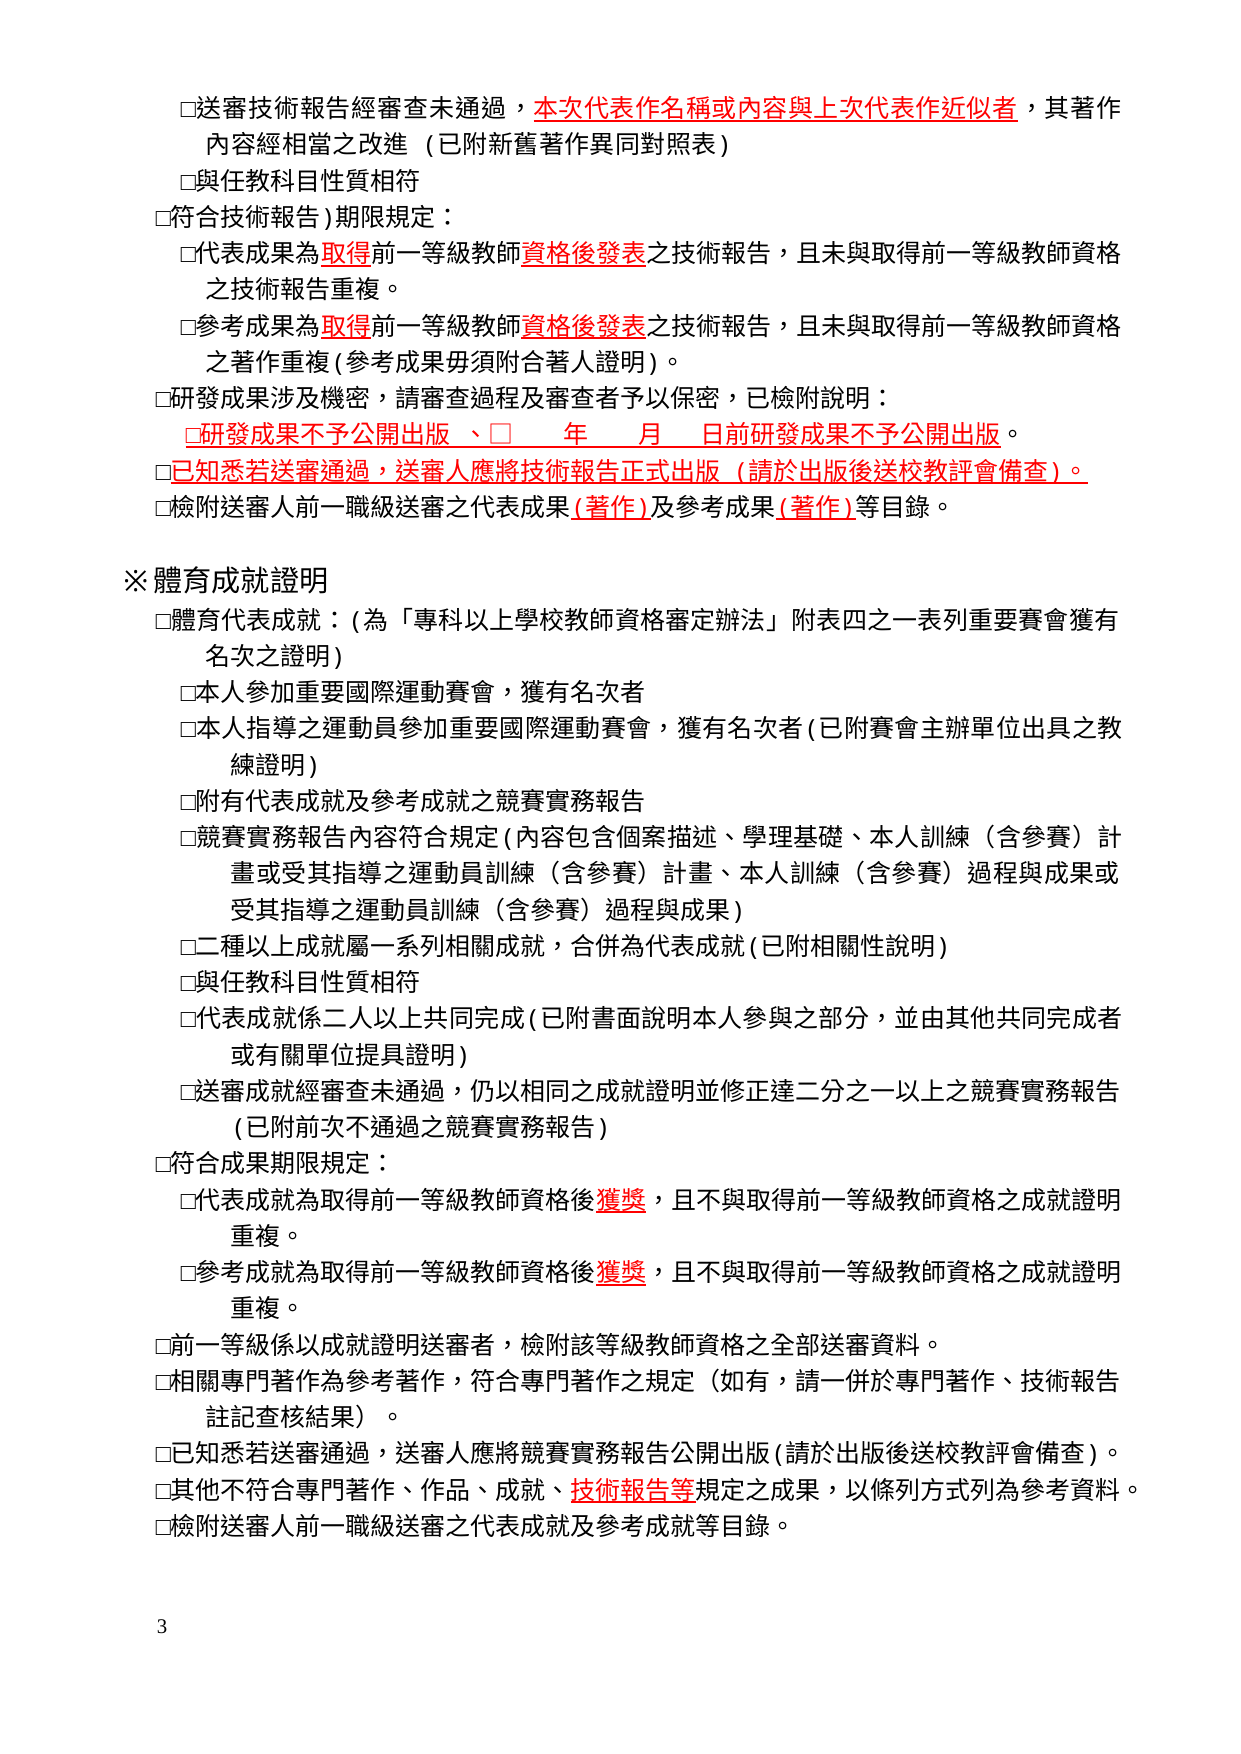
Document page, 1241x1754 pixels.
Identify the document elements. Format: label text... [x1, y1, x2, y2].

text □送審成就經審查未通過，仍以相同之成就證明並修正達二分之一以上之競賽實務報告(已附前次不通過之競賽實務報告) [181, 1071, 1122, 1144]
text □已知悉若送審通過，送審人應將競賽實務報告公開出版(請於出版後送校教評會備查)。 [156, 1434, 1122, 1470]
text □體育代表成就：(為「專科以上學校教師資格審定辦法」附表四之一表列重要賽會獲有名次之證明) [156, 600, 1122, 673]
text □符合成果期限規定： [156, 1144, 1122, 1180]
text □檢附送審人前一職級送審之代表成果(著作)及參考成果(著作)等目錄。 [156, 487, 1122, 524]
text □前一等級係以成就證明送審者，檢附該等級教師資格之全部送審資料。 [156, 1325, 1122, 1361]
text □參考成就為取得前一等級教師資格後獲獎，且不與取得前一等級教師資格之成就證明重複。 [181, 1253, 1122, 1325]
text □其他不符合專門著作、作品、成就、技術報告等規定之成果，以條列方式列為參考資料。 [156, 1470, 1122, 1506]
text □研發成果涉及機密，請審查過程及審查者予以保密，已檢附說明： [156, 379, 1122, 415]
text □代表成就係二人以上共同完成(已附書面說明本人參與之部分，並由其他共同完成者或有關單位提具證明) [181, 999, 1122, 1071]
text □附有代表成就及參考成就之競賽實務報告 [181, 781, 1122, 818]
text □代表成果為取得前一等級教師資格後發表之技術報告，且未與取得前一等級教師資格之技術報告重複。 [181, 234, 1122, 306]
text □研發成果不予公開出版 、□ 年 月 日前研發成果不予公開出版。 [156, 415, 1122, 451]
text □本人參加重要國際運動賽會，獲有名次者 [181, 673, 1122, 709]
text □本人指導之運動員參加重要國際運動賽會，獲有名次者(已附賽會主辦單位出具之教練證明) [181, 709, 1122, 781]
text ※體育成就證明 [118, 558, 1122, 600]
text □代表成就為取得前一等級教師資格後獲獎，且不與取得前一等級教師資格之成就證明重複。 [181, 1180, 1122, 1253]
text □檢附送審人前一職級送審之代表成就及參考成就等目錄。 [156, 1506, 1122, 1543]
text □與任教科目性質相符 [181, 963, 1122, 999]
text □與任教科目性質相符 [181, 161, 1122, 197]
text □相關專門著作為參考著作，符合專門著作之規定（如有，請一併於專門著作、技術報告註記查核結果）。 [156, 1361, 1122, 1434]
text □符合技術報告)期限規定： [156, 197, 1122, 234]
text □參考成果為取得前一等級教師資格後發表之技術報告，且未與取得前一等級教師資格之著作重複(參考成果毋須附合著人證明)。 [181, 306, 1122, 379]
text □已知悉若送審通過，送審人應將技術報告正式出版 (請於出版後送校教評會備查)。 [156, 451, 1122, 487]
text □競賽實務報告內容符合規定(內容包含個案描述、學理基礎、本人訓練（含參賽）計畫或受其指導之運動員訓練（含參賽）計畫、本人訓練（含參賽）過程與成果或受其指導之運動員訓練（含參賽）過程與成果) [181, 818, 1122, 926]
text □二種以上成就屬一系列相關成就，合併為代表成就(已附相關性說明) [181, 926, 1122, 963]
text □送審技術報告經審查未通過，本次代表作名稱或內容與上次代表作近似者，其著作內容經相當之改進 (已附新舊著作異同對照表) [181, 89, 1122, 161]
